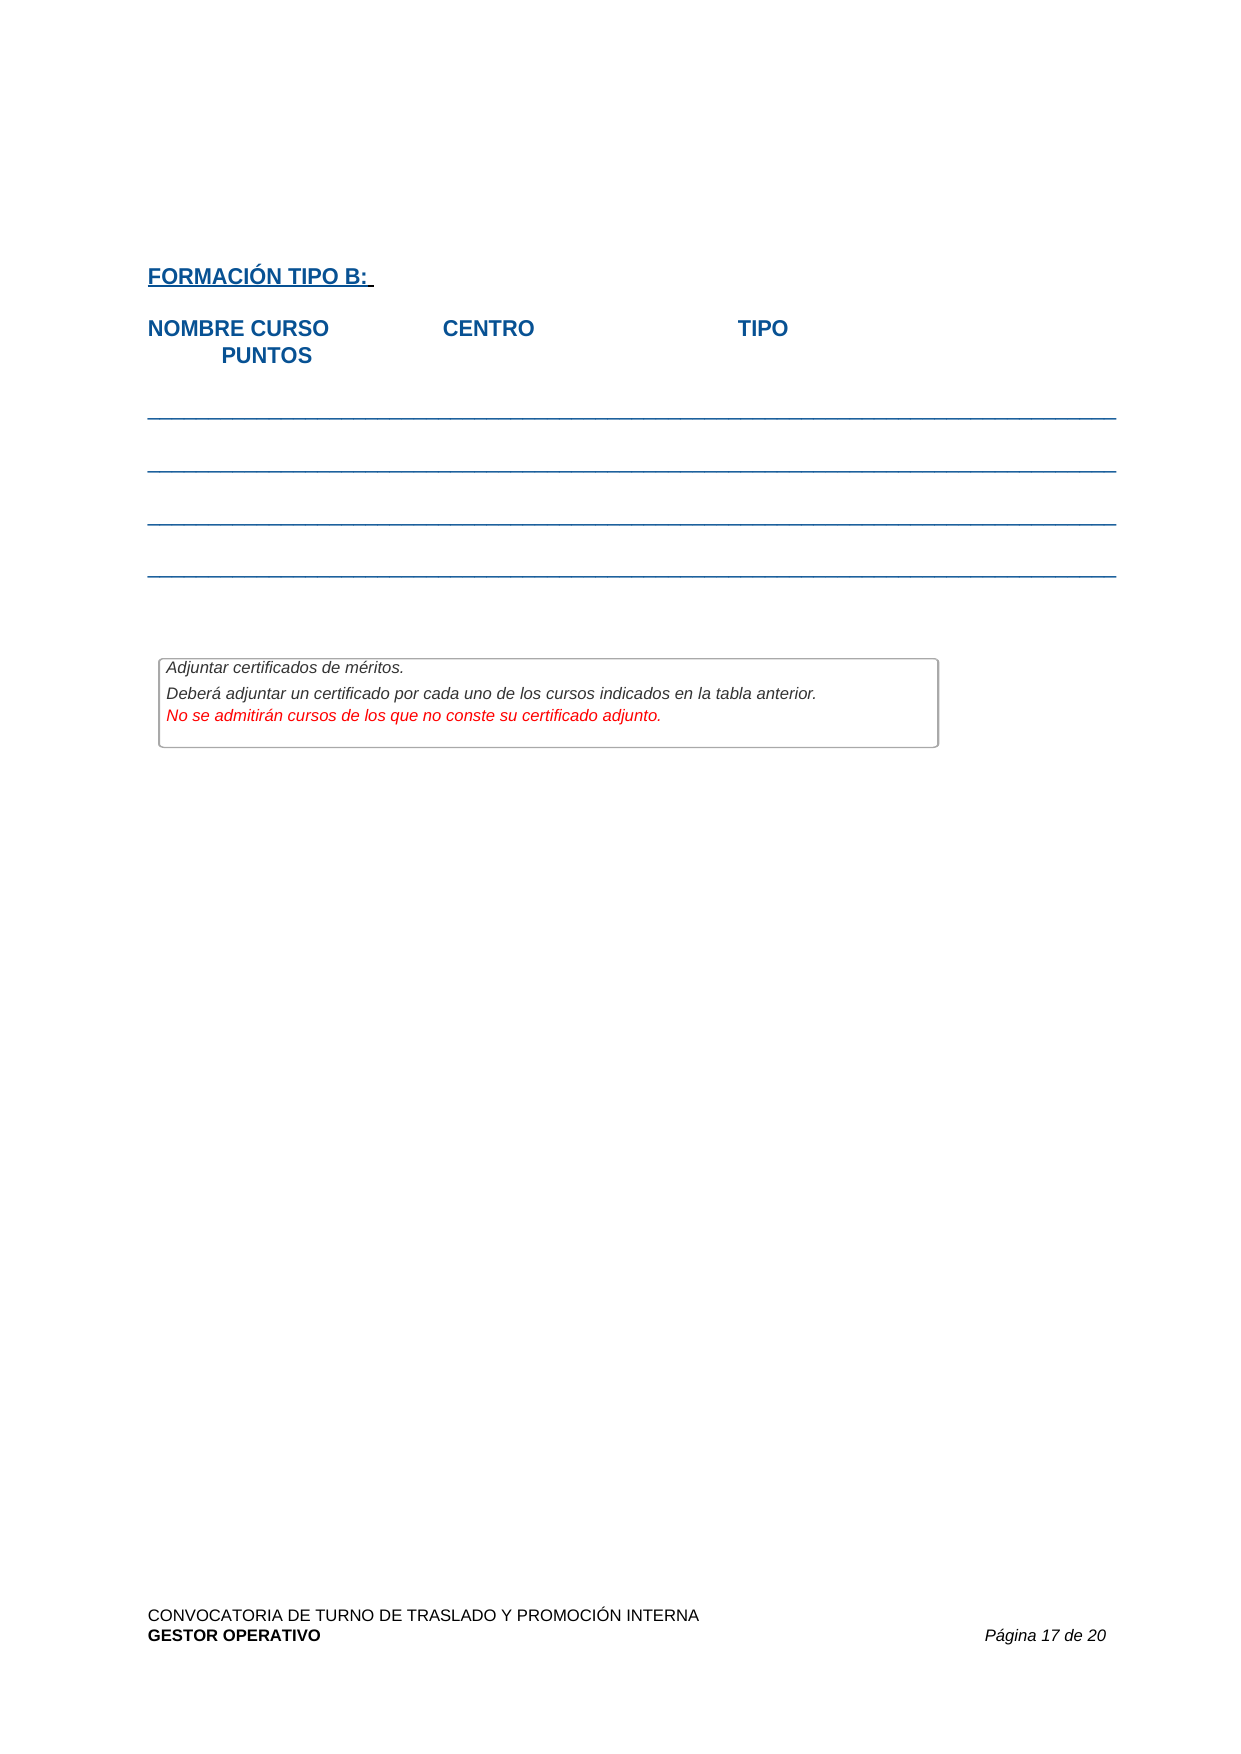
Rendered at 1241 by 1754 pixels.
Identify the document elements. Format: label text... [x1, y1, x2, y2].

text NOMBRE CURSO CENTRO TIPO PUNTOS [148, 315, 1122, 368]
text FORMACIÓN TIPO B: [148, 263, 1122, 289]
text ________________________________________________________________________________ [148, 552, 1122, 579]
text ________________________________________________________________________________ [148, 394, 1122, 421]
text ________________________________________________________________________________ [148, 500, 1122, 526]
text ________________________________________________________________________________ [148, 447, 1122, 473]
